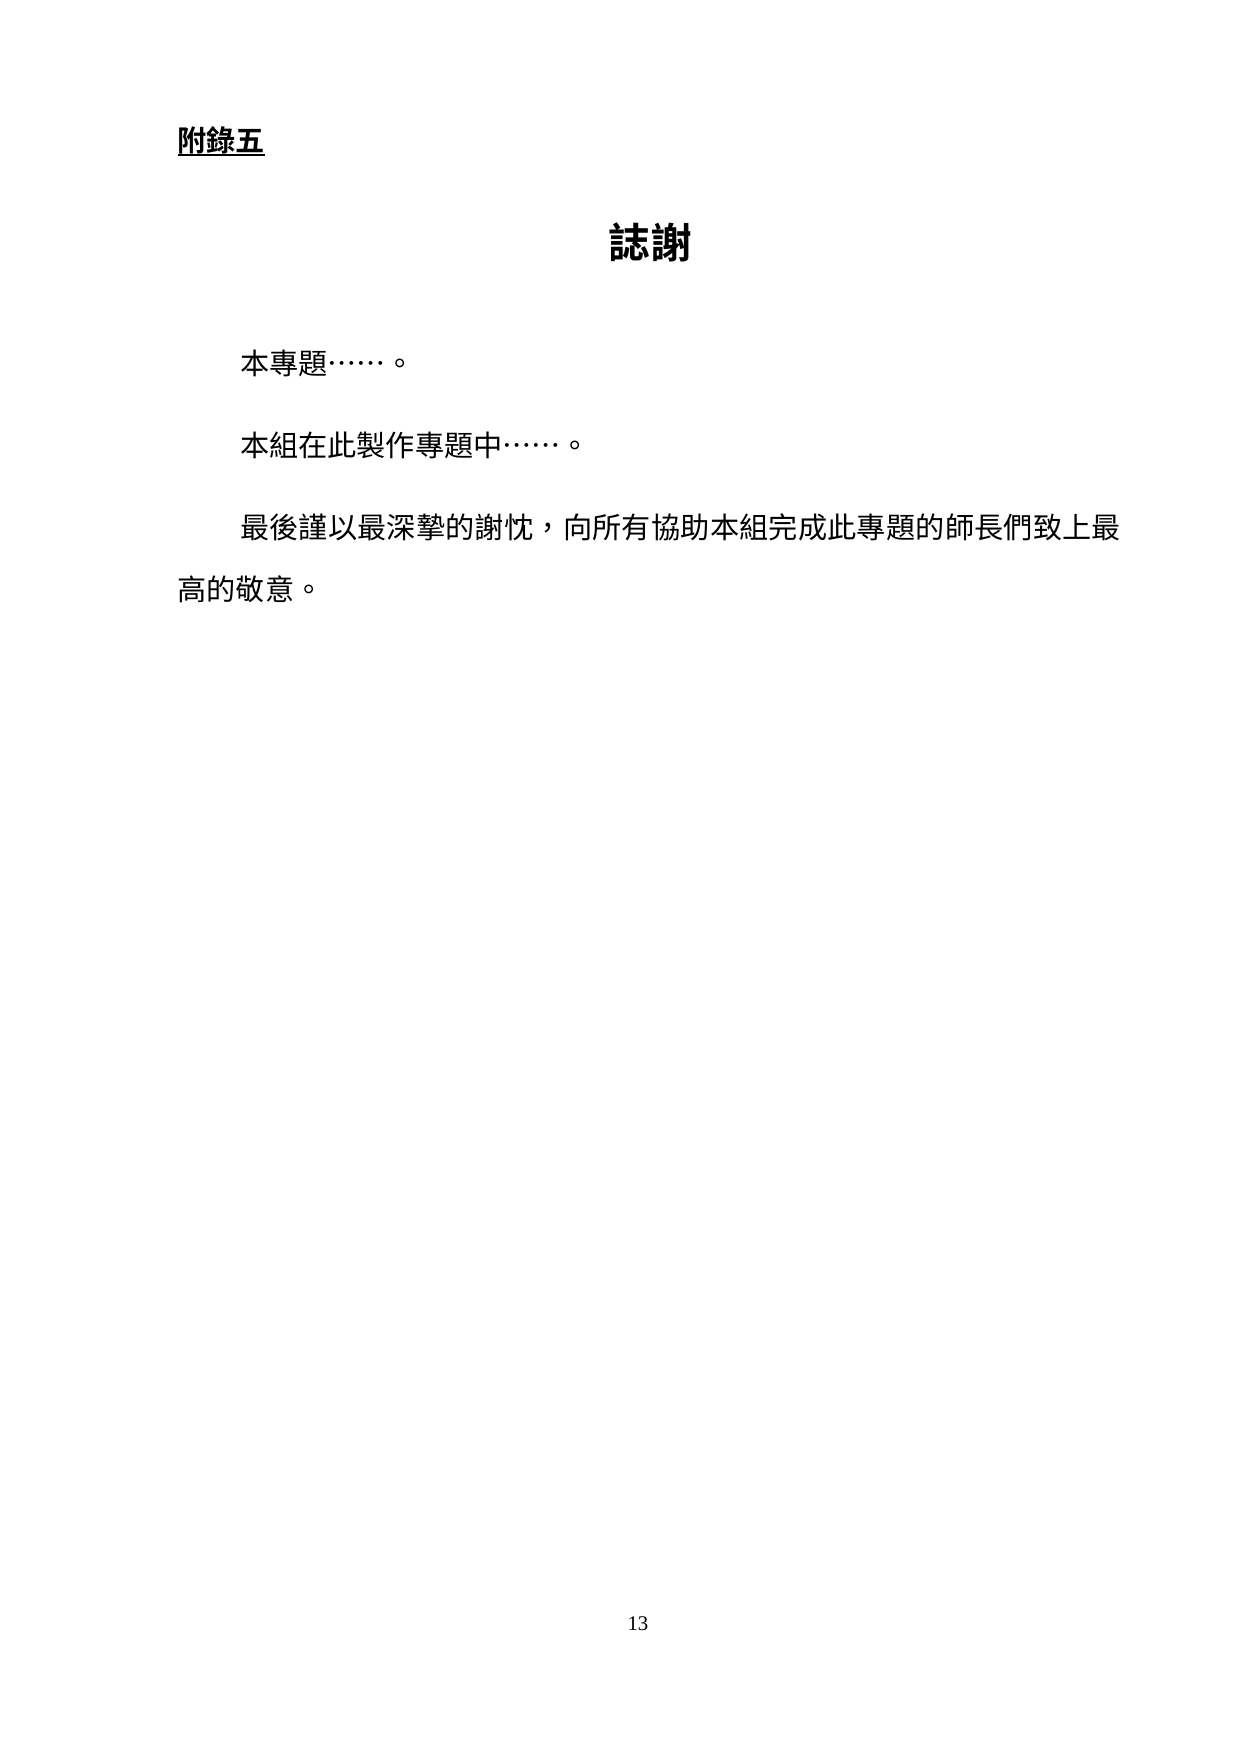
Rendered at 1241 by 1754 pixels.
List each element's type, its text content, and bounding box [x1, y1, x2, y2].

text 本專題……。 [177, 320, 1122, 382]
text 本組在此製作專題中……。 [177, 402, 1122, 464]
text 誌謝 [177, 199, 1122, 261]
text 最後謹以最深摯的謝忱，向所有協助本組完成此專題的師長們致上最高的敬意。 [177, 484, 1122, 609]
text 附錄五 [177, 97, 1122, 160]
